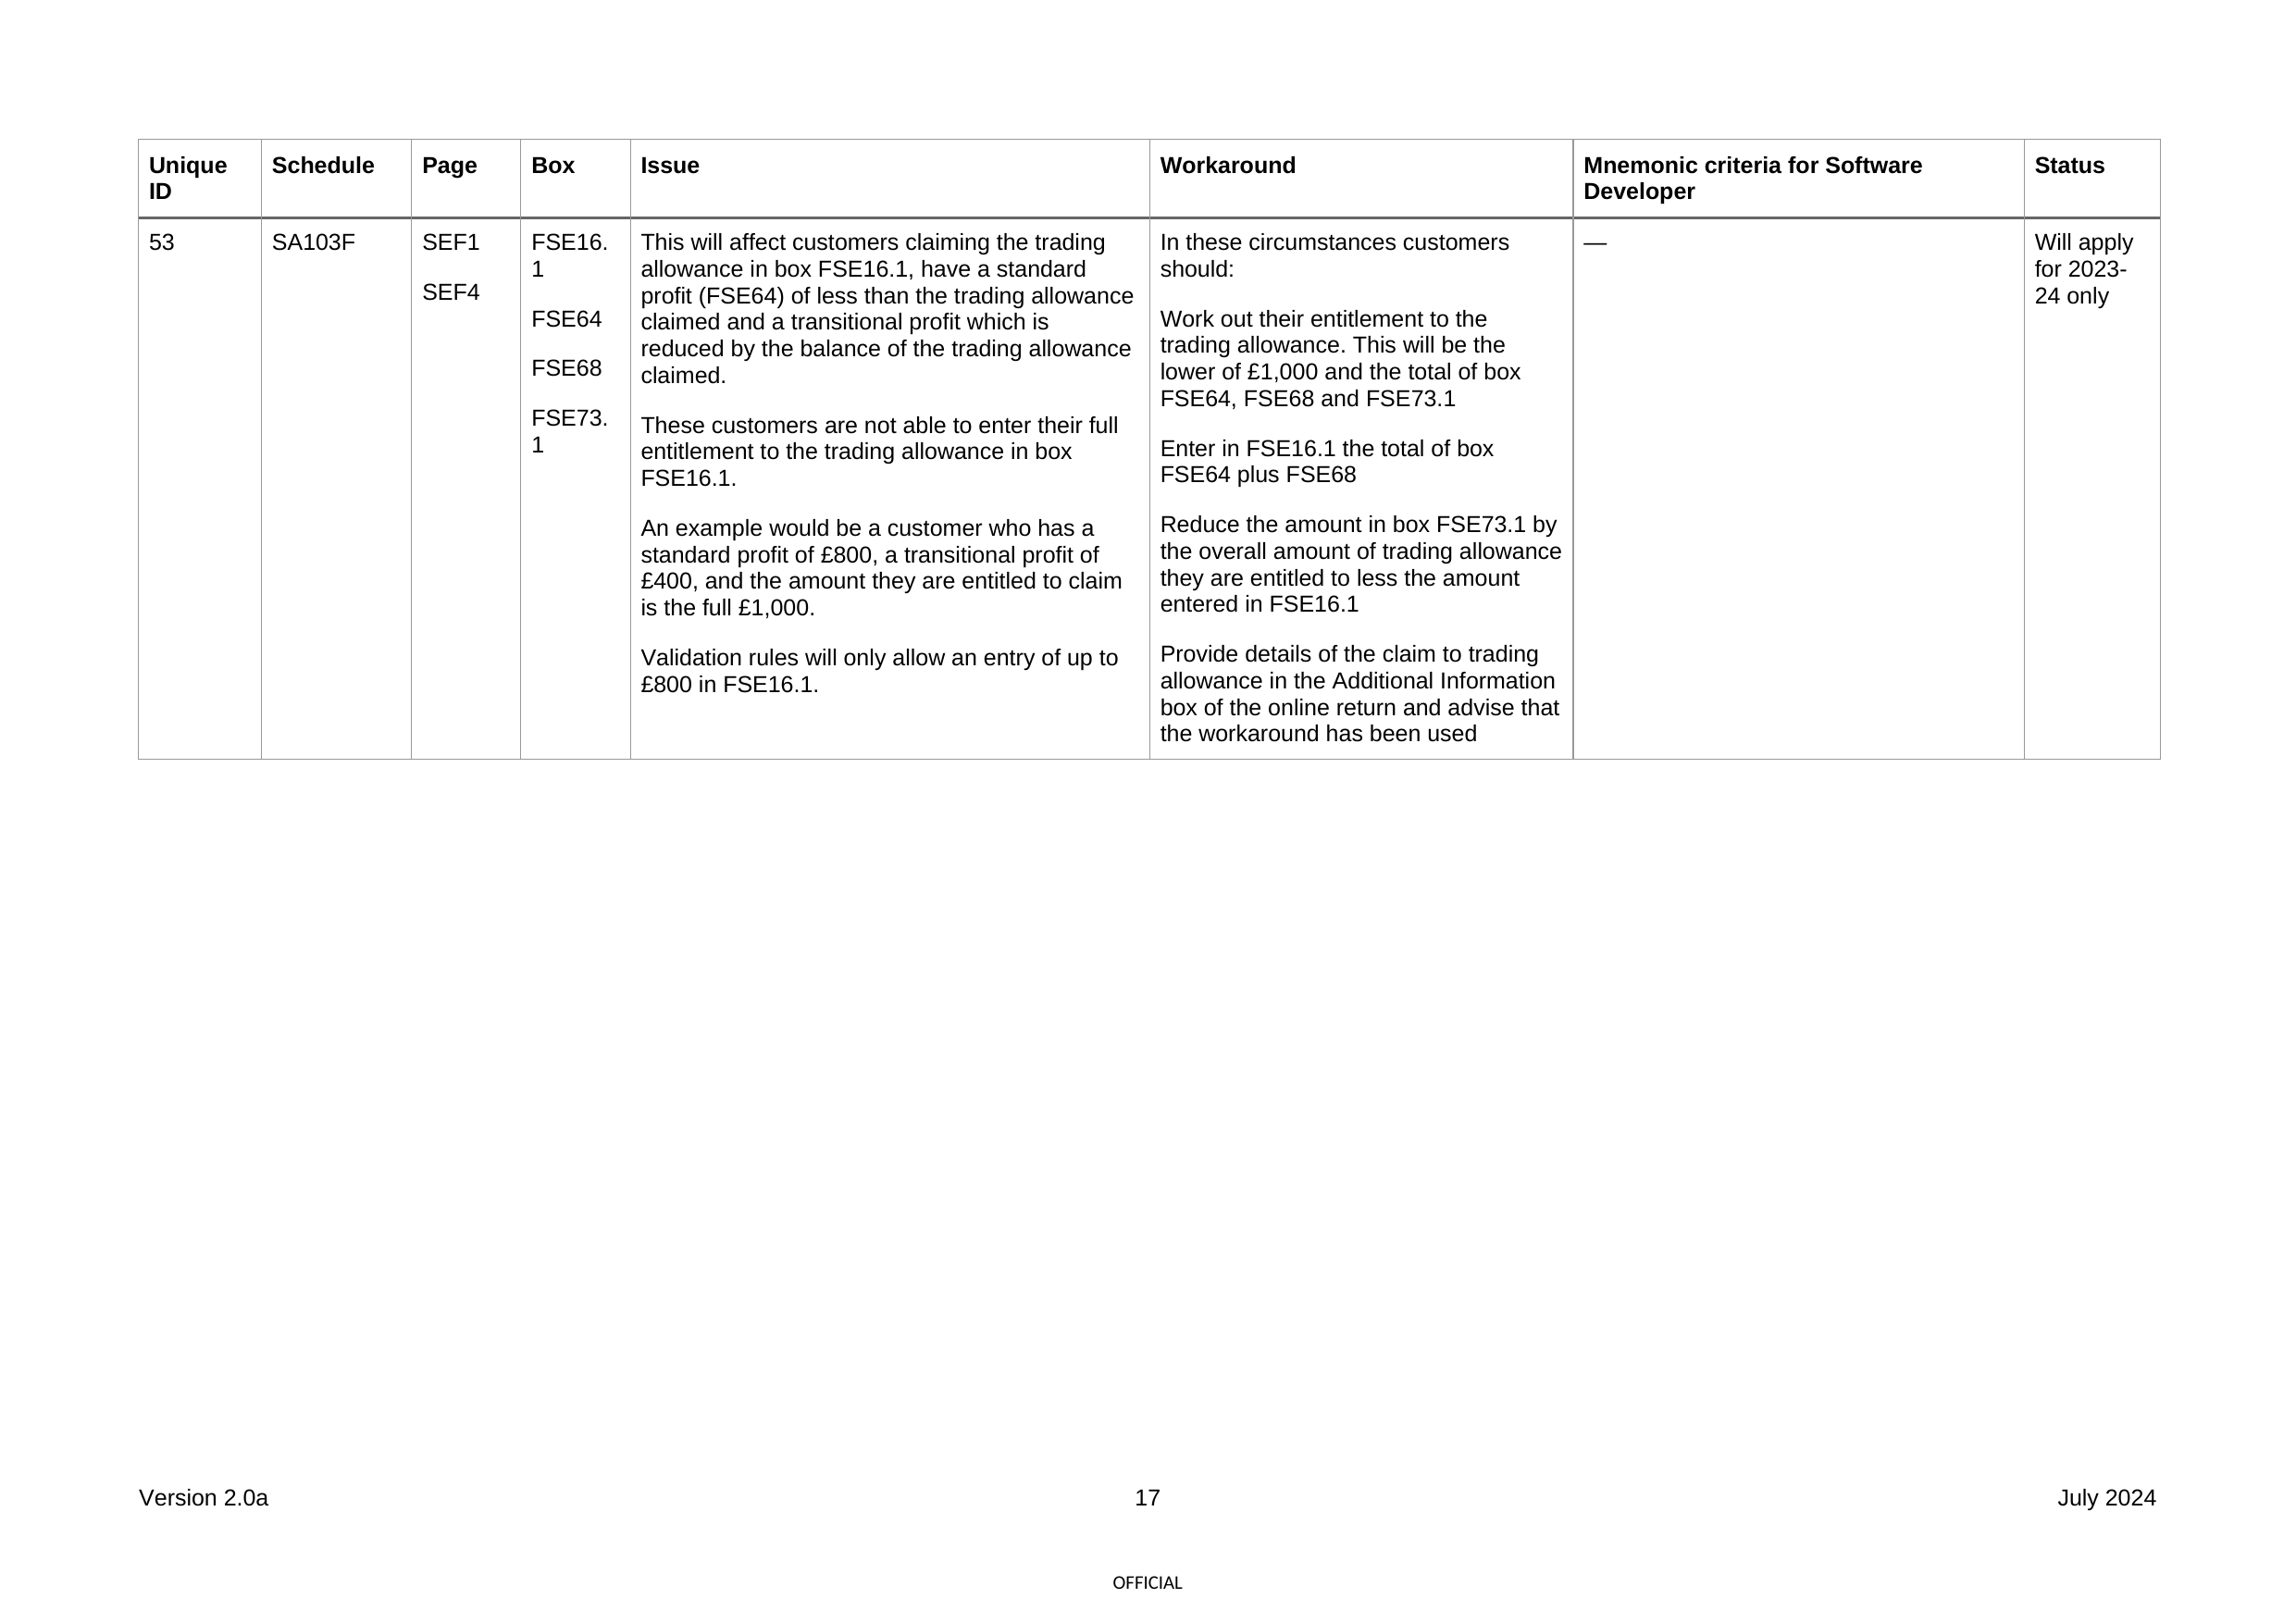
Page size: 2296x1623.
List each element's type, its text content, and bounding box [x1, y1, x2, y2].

table_header Unique ID [139, 140, 261, 216]
table_cell — [1574, 219, 2024, 758]
table_header Box [521, 140, 630, 216]
table_header Mnemonic criteria for Software Developer [1574, 140, 2024, 216]
table_cell FSE16.1 FSE64 FSE68 FSE73.1 [521, 219, 630, 758]
table_header Schedule [262, 140, 411, 216]
table_header Page [412, 140, 520, 216]
table_header Status [2025, 140, 2160, 216]
table_cell SA103F [262, 219, 411, 758]
table_cell 53 [139, 219, 261, 758]
table_header Workaround [1150, 140, 1572, 216]
table_cell SEF1 SEF4 [412, 219, 520, 758]
table_cell Will apply for 2023-24 only [2025, 219, 2160, 758]
table_cell In these circumstances customers should: Work out their entitlement to the trading allowance. This will be the lower of £1,000 and the total of box FSE64, FSE68 and FSE73.1 Enter in FSE16.1 the total of box FSE64 plus FSE68 Reduce the amount in box FSE73.1 by the overall amount of trading allowance they are entitled to less the amount entered in FSE16.1 Provide details of the claim to trading allowance in the Additional Information box of the online return and advise that the workaround has been used [1150, 219, 1572, 758]
table_header Issue [631, 140, 1149, 216]
table_cell This will affect customers claiming the trading allowance in box FSE16.1, have a standard profit (FSE64) of less than the trading allowance claimed and a transitional profit which is reduced by the balance of the trading allowance claimed. These customers are not able to enter their full entitlement to the trading allowance in box FSE16.1. An example would be a customer who has a standard profit of £800, a transitional profit of £400, and the amount they are entitled to claim is the full £1,000. Validation rules will only allow an entry of up to £800 in FSE16.1. [631, 219, 1149, 758]
